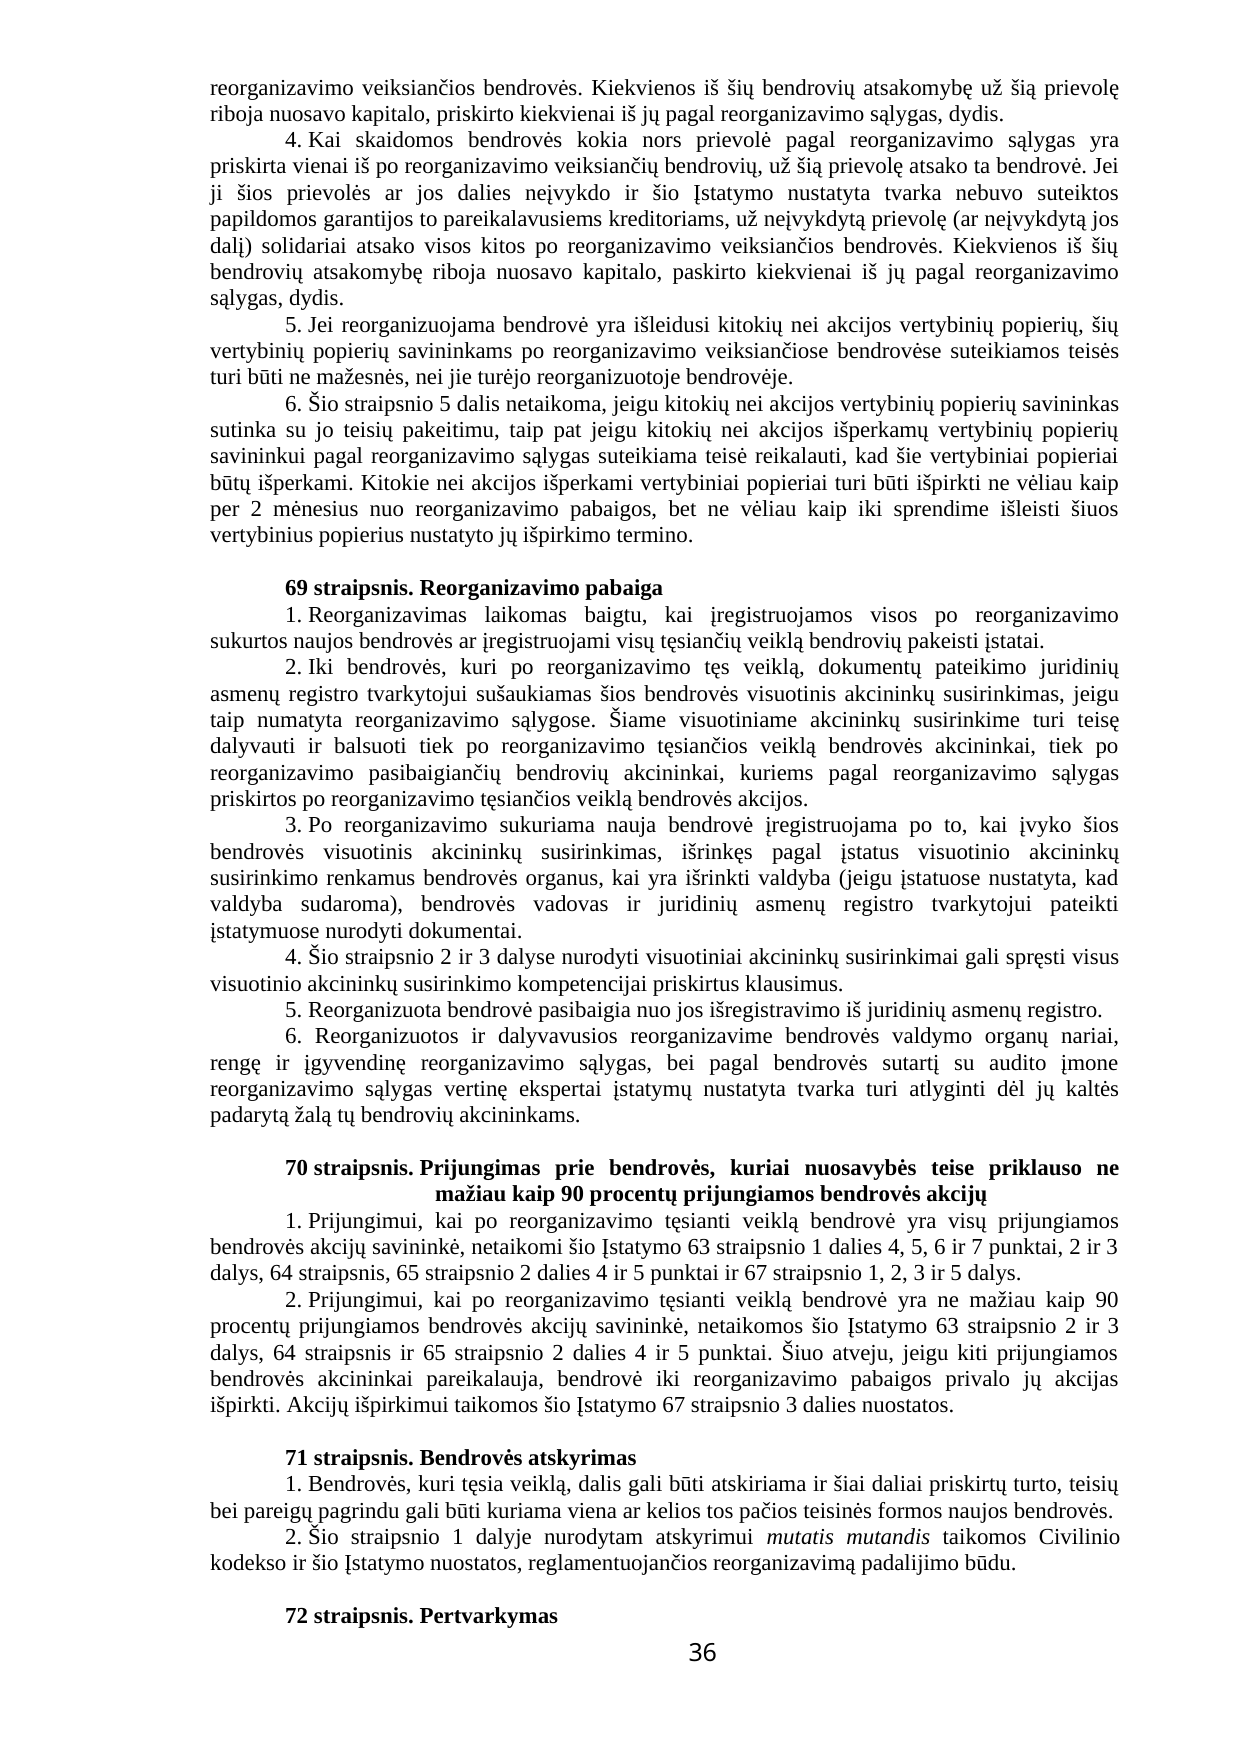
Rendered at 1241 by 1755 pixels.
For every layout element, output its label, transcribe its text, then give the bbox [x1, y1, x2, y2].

text 5. Reorganizuota bendrovė pasibaigia nuo jos išregistravimo iš juridinių asmenų registro. [210, 996, 1120, 1022]
text 2. Prijungimui, kai po reorganizavimo tęsianti veiklą bendrovė yra ne mažiau kaip 90 procentų prijungiamos bendrovės akcijų savininkė, netaikomos šio Įstatymo 63 straipsnio 2 ir 3 dalys, 64 straipsnis ir 65 straipsnio 2 dalies 4 ir 5 punktai. Šiuo atveju, jeigu kiti prijungiamos bendrovės akcininkai pareikalauja, bendrovė iki reorganizavimo pabaigos privalo jų akcijas išpirkti. Akcijų išpirkimui taikomos šio Įstatymo 67 straipsnio 3 dalies nuostatos. [210, 1286, 1120, 1418]
text 5. Jei reorganizuojama bendrovė yra išleidusi kitokių nei akcijos vertybinių popierių, šių vertybinių popierių savininkams po reorganizavimo veiksiančiose bendrovėse suteikiamos teisės turi būti ne mažesnės, nei jie turėjo reorganizuotoje bendrovėje. [210, 311, 1120, 390]
text 1. Reorganizavimas laikomas baigtu, kai įregistruojamos visos po reorganizavimo sukurtos naujos bendrovės ar įregistruojami visų tęsiančių veiklą bendrovių pakeisti įstatai. [210, 601, 1120, 653]
text 1. Bendrovės, kuri tęsia veiklą, dalis gali būti atskiriama ir šiai daliai priskirtų turto, teisių bei pareigų pagrindu gali būti kuriama viena ar kelios tos pačios teisinės formos naujos bendrovės. [210, 1470, 1120, 1523]
text 2. Šio straipsnio 1 dalyje nurodytam atskyrimui mutatis mutandis taikomos Civilinio kodekso ir šio Įstatymo nuostatos, reglamentuojančios reorganizavimą padalijimo būdu. [210, 1523, 1120, 1576]
text 4. Kai skaidomos bendrovės kokia nors prievolė pagal reorganizavimo sąlygas yra priskirta vienai iš po reorganizavimo veiksiančių bendrovių, už šią prievolę atsako ta bendrovė. Jei ji šios prievolės ar jos dalies neįvykdo ir šio Įstatymo nustatyta tvarka nebuvo suteiktos papildomos garantijos to pareikalavusiems kreditoriams, už neįvykdytą prievolę (ar neįvykdytą jos dalį) solidariai atsako visos kitos po reorganizavimo veiksiančios bendrovės. Kiekvienos iš šių bendrovių atsakomybę riboja nuosavo kapitalo, paskirto kiekvienai iš jų pagal reorganizavimo sąlygas, dydis. [210, 126, 1120, 311]
text 69 straipsnis. Reorganizavimo pabaiga [210, 574, 1120, 601]
text 72 straipsnis. Pertvarkymas [210, 1602, 1120, 1628]
text 1. Prijungimui, kai po reorganizavimo tęsianti veiklą bendrovė yra visų prijungiamos bendrovės akcijų savininkė, netaikomi šio Įstatymo 63 straipsnio 1 dalies 4, 5, 6 ir 7 punktai, 2 ir 3 dalys, 64 straipsnis, 65 straipsnio 2 dalies 4 ir 5 punktai ir 67 straipsnio 1, 2, 3 ir 5 dalys. [210, 1207, 1120, 1286]
text 71 straipsnis. Bendrovės atskyrimas [210, 1444, 1120, 1470]
text 6. Reorganizuotos ir dalyvavusios reorganizavime bendrovės valdymo organų nariai, rengę ir įgyvendinę reorganizavimo sąlygas, bei pagal bendrovės sutartį su audito įmone reorganizavimo sąlygas vertinę ekspertai įstatymų nustatyta tvarka turi atlyginti dėl jų kaltės padarytą žalą tų bendrovių akcininkams. [210, 1022, 1120, 1128]
text 2. Iki bendrovės, kuri po reorganizavimo tęs veiklą, dokumentų pateikimo juridinių asmenų registro tvarkytojui sušaukiamas šios bendrovės visuotinis akcininkų susirinkimas, jeigu taip numatyta reorganizavimo sąlygose. Šiame visuotiniame akcininkų susirinkime turi teisę dalyvauti ir balsuoti tiek po reorganizavimo tęsiančios veiklą bendrovės akcininkai, tiek po reorganizavimo pasibaigiančių bendrovių akcininkai, kuriems pagal reorganizavimo sąlygas priskirtos po reorganizavimo tęsiančios veiklą bendrovės akcijos. [210, 653, 1120, 811]
text reorganizavimo veiksiančios bendrovės. Kiekvienos iš šių bendrovių atsakomybę už šią prievolę riboja nuosavo kapitalo, priskirto kiekvienai iš jų pagal reorganizavimo sąlygas, dydis. [210, 73, 1120, 126]
text 70 straipsnis. Prijungimas prie bendrovės, kuriai nuosavybės teise priklauso ne mažiau kaip 90 procentų prijungiamos bendrovės akcijų [285, 1154, 1120, 1207]
text 3. Po reorganizavimo sukuriama nauja bendrovė įregistruojama po to, kai įvyko šios bendrovės visuotinis akcininkų susirinkimas, išrinkęs pagal įstatus visuotinio akcininkų susirinkimo renkamus bendrovės organus, kai yra išrinkti valdyba (jeigu įstatuose nustatyta, kad valdyba sudaroma), bendrovės vadovas ir juridinių asmenų registro tvarkytojui pateikti įstatymuose nurodyti dokumentai. [210, 811, 1120, 943]
text 4. Šio straipsnio 2 ir 3 dalyse nurodyti visuotiniai akcininkų susirinkimai gali spręsti visus visuotinio akcininkų susirinkimo kompetencijai priskirtus klausimus. [210, 943, 1120, 996]
text 6. Šio straipsnio 5 dalis netaikoma, jeigu kitokių nei akcijos vertybinių popierių savininkas sutinka su jo teisių pakeitimu, taip pat jeigu kitokių nei akcijos išperkamų vertybinių popierių savininkui pagal reorganizavimo sąlygas suteikiama teisė reikalauti, kad šie vertybiniai popieriai būtų išperkami. Kitokie nei akcijos išperkami vertybiniai popieriai turi būti išpirkti ne vėliau kaip per 2 mėnesius nuo reorganizavimo pabaigos, bet ne vėliau kaip iki sprendime išleisti šiuos vertybinius popierius nustatyto jų išpirkimo termino. [210, 390, 1120, 548]
